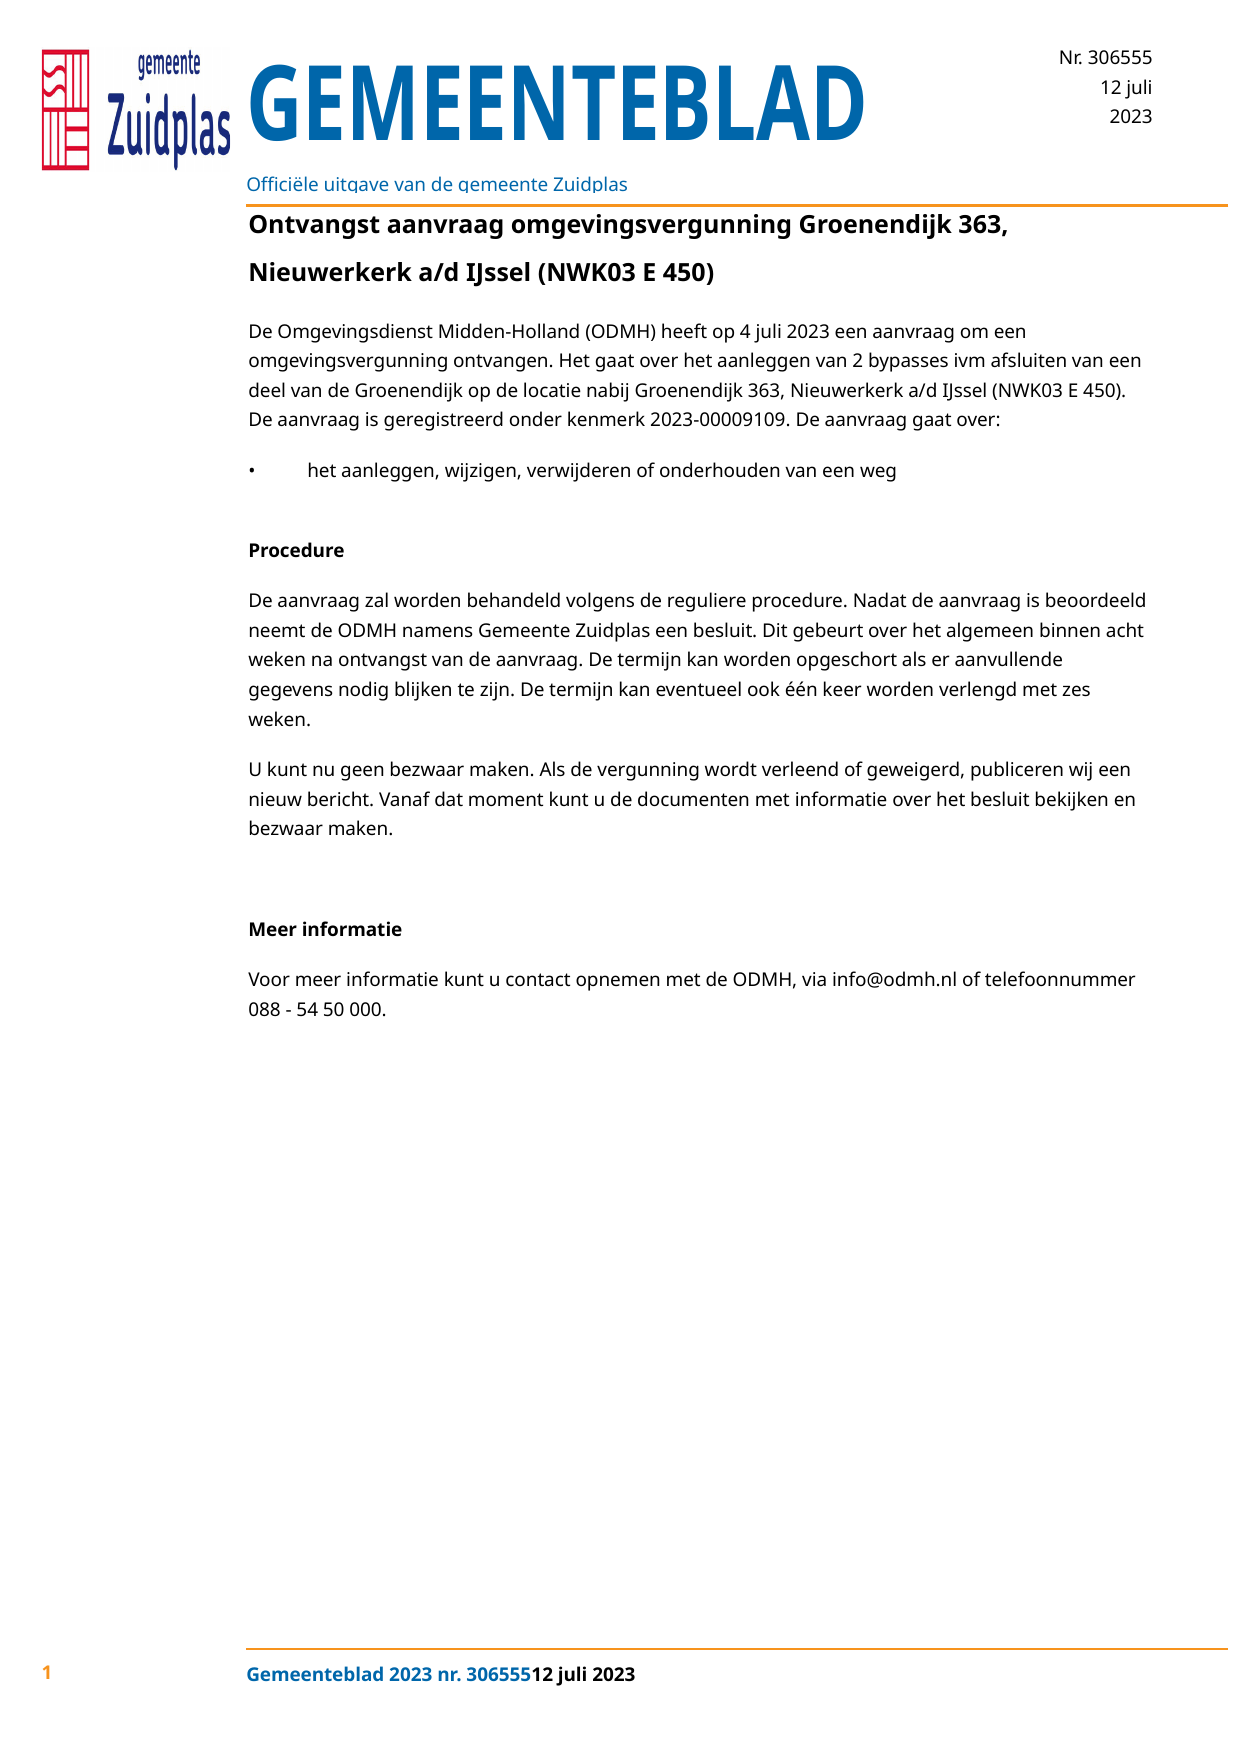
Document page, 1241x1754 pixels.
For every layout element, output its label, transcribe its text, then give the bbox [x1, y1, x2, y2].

text Ontvangst aanvraag omgevingsvergunning Groenendijk 363, Nieuwerkerk a/d IJssel (NWK03 E 450) [248, 207, 1152, 288]
text De aanvraag zal worden behandeld volgens de reguliere procedure. Nadat de aanvraag is beoordeeld neemt de ODMH namens Gemeente Zuidplas een besluit. Dit gebeurt over het algemeen binnen acht weken na ontvangst van de aanvraag. De termijn kan worden opgeschort als er aanvullende gegevens nodig blijken te zijn. De termijn kan eventueel ook één keer worden verlengd met zes weken. [248, 587, 1152, 732]
text De Omgevingsdienst Midden-Holland (ODMH) heeft op 4 juli 2023 een aanvraag om een omgevingsvergunning ontvangen. Het gaat over het aanleggen van 2 bypasses ivm afsluiten van een deel van de Groenendijk op de locatie nabij Groenendijk 363, Nieuwerkerk a/d IJssel (NWK03 E 450). De aanvraag is geregistreerd onder kenmerk 2023-00009109. De aanvraag gaat over: [248, 318, 1152, 432]
text U kunt nu geen bezwaar maken. Als de vergunning wordt verleend of geweigerd, publiceren wij een nieuw bericht. Vanaf dat moment kunt u de documenten met informatie over het besluit bekijken en bezwaar maken. [248, 756, 1152, 841]
picture [41, 47, 231, 172]
text Meer informatie [248, 916, 1152, 942]
text Voor meer informatie kunt u contact opnemen met de ODMH, via info@odmh.nl of telefoonnummer 088 - 54 50 000. [248, 967, 1152, 1022]
text Procedure [248, 537, 1152, 563]
list het aanleggen, wijzigen, verwijderen of onderhouden van een weg [248, 457, 1152, 483]
